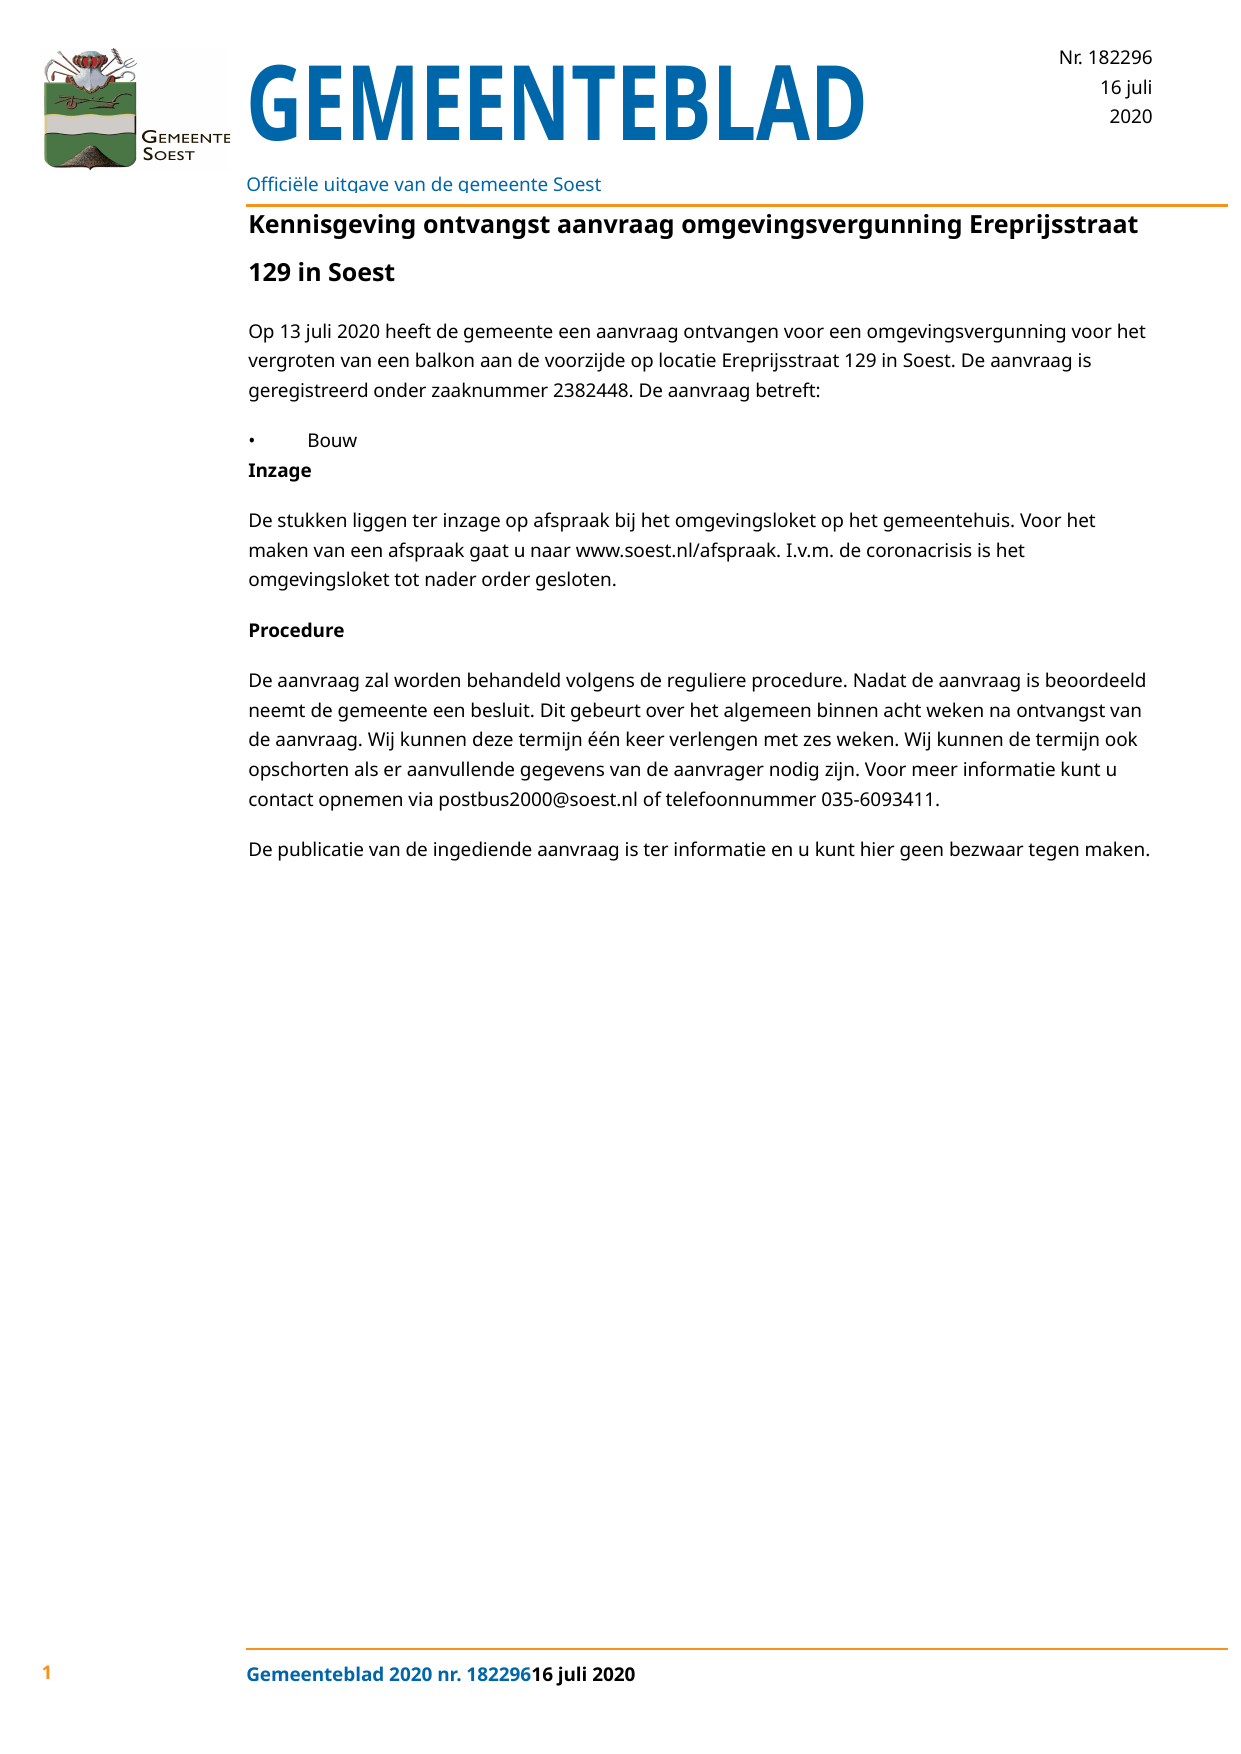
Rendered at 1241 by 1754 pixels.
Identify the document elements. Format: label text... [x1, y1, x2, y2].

text Op 13 juli 2020 heeft de gemeente een aanvraag ontvangen voor een omgevingsvergunning voor het vergroten van een balkon aan de voorzijde op locatie Ereprijsstraat 129 in Soest. De aanvraag is geregistreerd onder zaaknummer 2382448. De aanvraag betreft: [248, 318, 1152, 403]
text Procedure [248, 617, 1152, 643]
text De stukken liggen ter inzage op afspraak bij het omgevingsloket op het gemeentehuis. Voor het maken van een afspraak gaat u naar www.soest.nl/afspraak. I.v.m. de coronacrisis is het omgevingsloket tot nader order gesloten. [248, 507, 1152, 592]
text Kennisgeving ontvangst aanvraag omgevingsvergunning Ereprijsstraat 129 in Soest [248, 207, 1152, 288]
text De publicatie van de ingediende aanvraag is ter informatie en u kunt hier geen bezwaar tegen maken. [248, 836, 1152, 862]
picture [41, 47, 231, 172]
text Inzage [248, 457, 1152, 483]
text De aanvraag zal worden behandeld volgens de reguliere procedure. Nadat de aanvraag is beoordeeld neemt de gemeente een besluit. Dit gebeurt over het algemeen binnen acht weken na ontvangst van de aanvraag. Wij kunnen deze termijn één keer verlengen met zes weken. Wij kunnen de termijn ook opschorten als er aanvullende gegevens van de aanvrager nodig zijn. Voor meer informatie kunt u contact opnemen via postbus2000@soest.nl of telefoonnummer 035-6093411. [248, 667, 1152, 812]
list Bouw [248, 427, 1152, 453]
